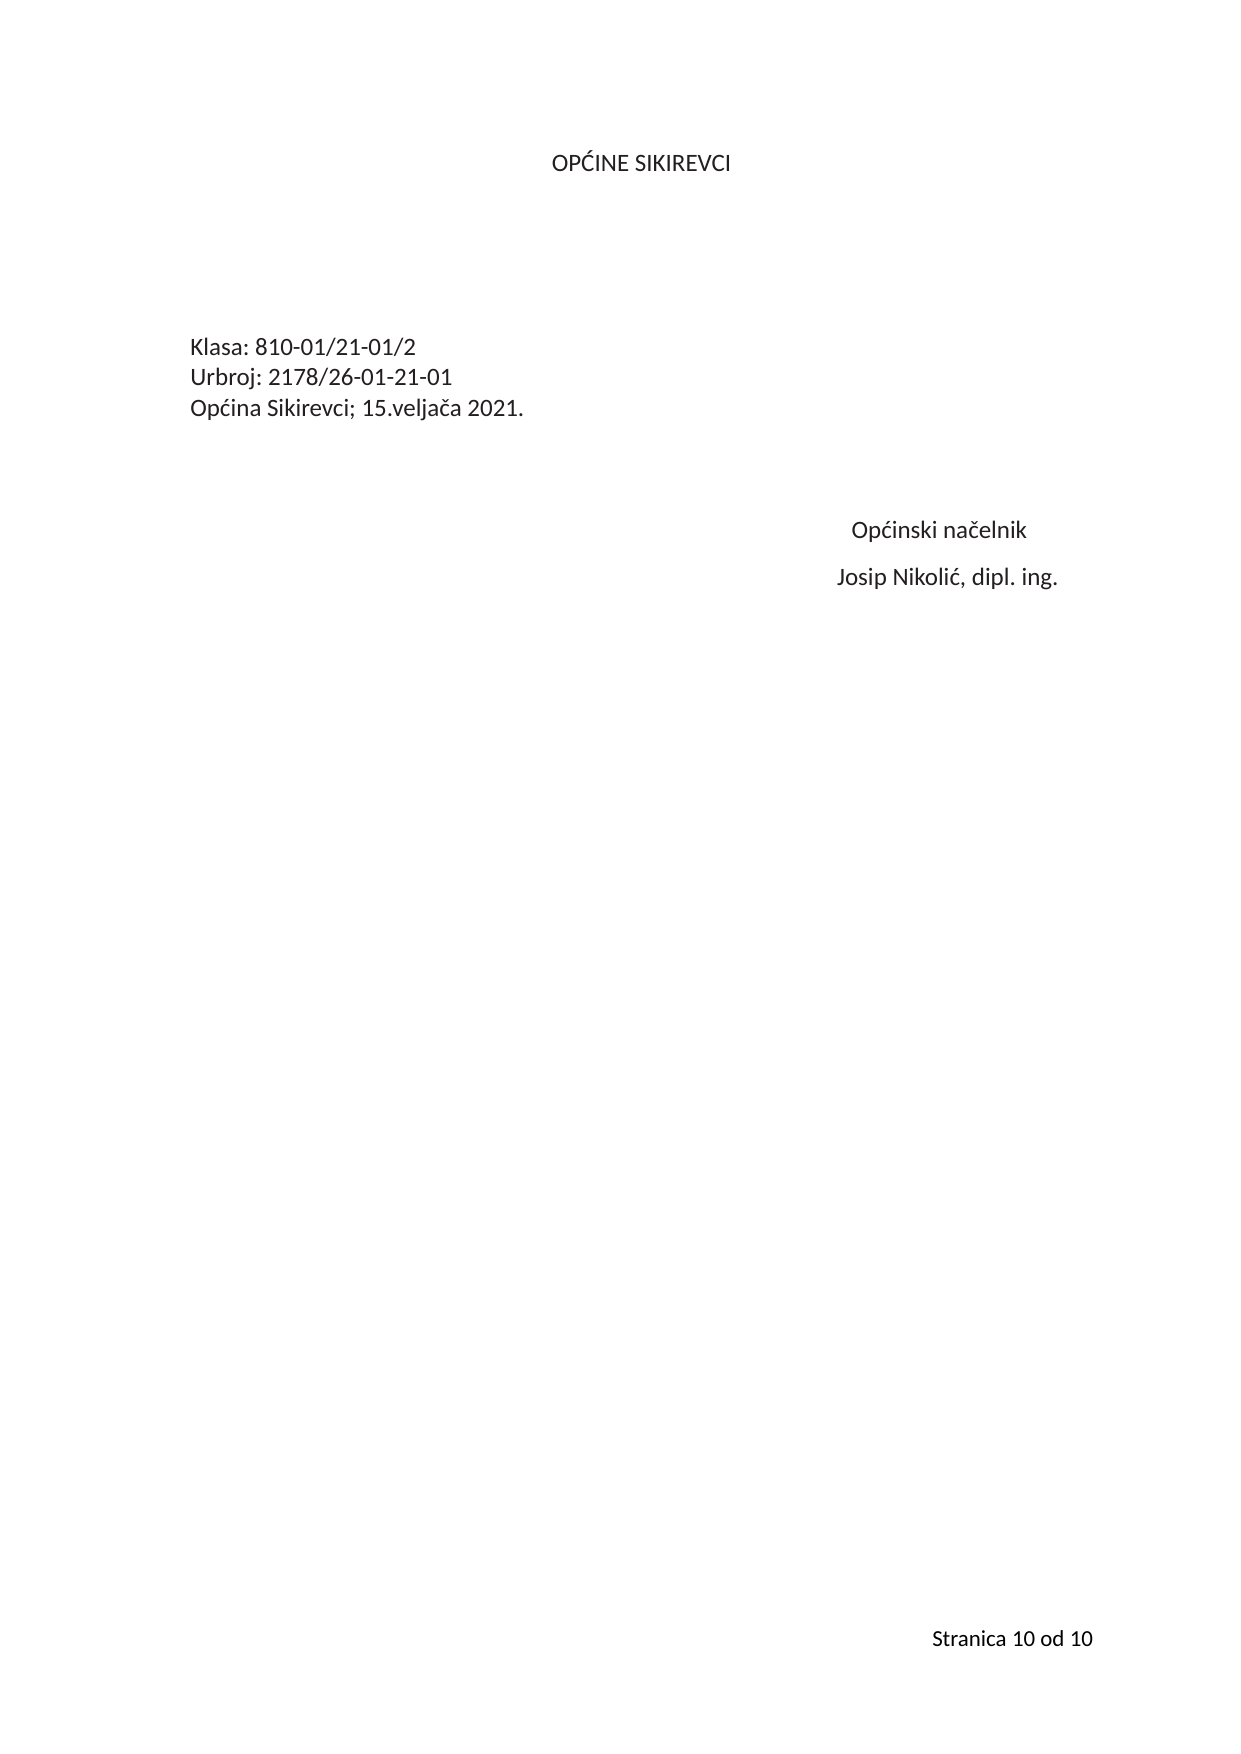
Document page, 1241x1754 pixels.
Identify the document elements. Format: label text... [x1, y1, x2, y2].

text Klasa: 810-01/21-01/2 Urbroj: 2178/26-01-21-01 Općina Sikirevci; 15.veljača 2021. [190, 331, 1093, 422]
text OPĆINE SIKIREVCI [190, 148, 1093, 178]
text Općinski načelnik [430, 514, 1093, 544]
text Josip Nikolić, dipl. ing. [430, 561, 1093, 592]
